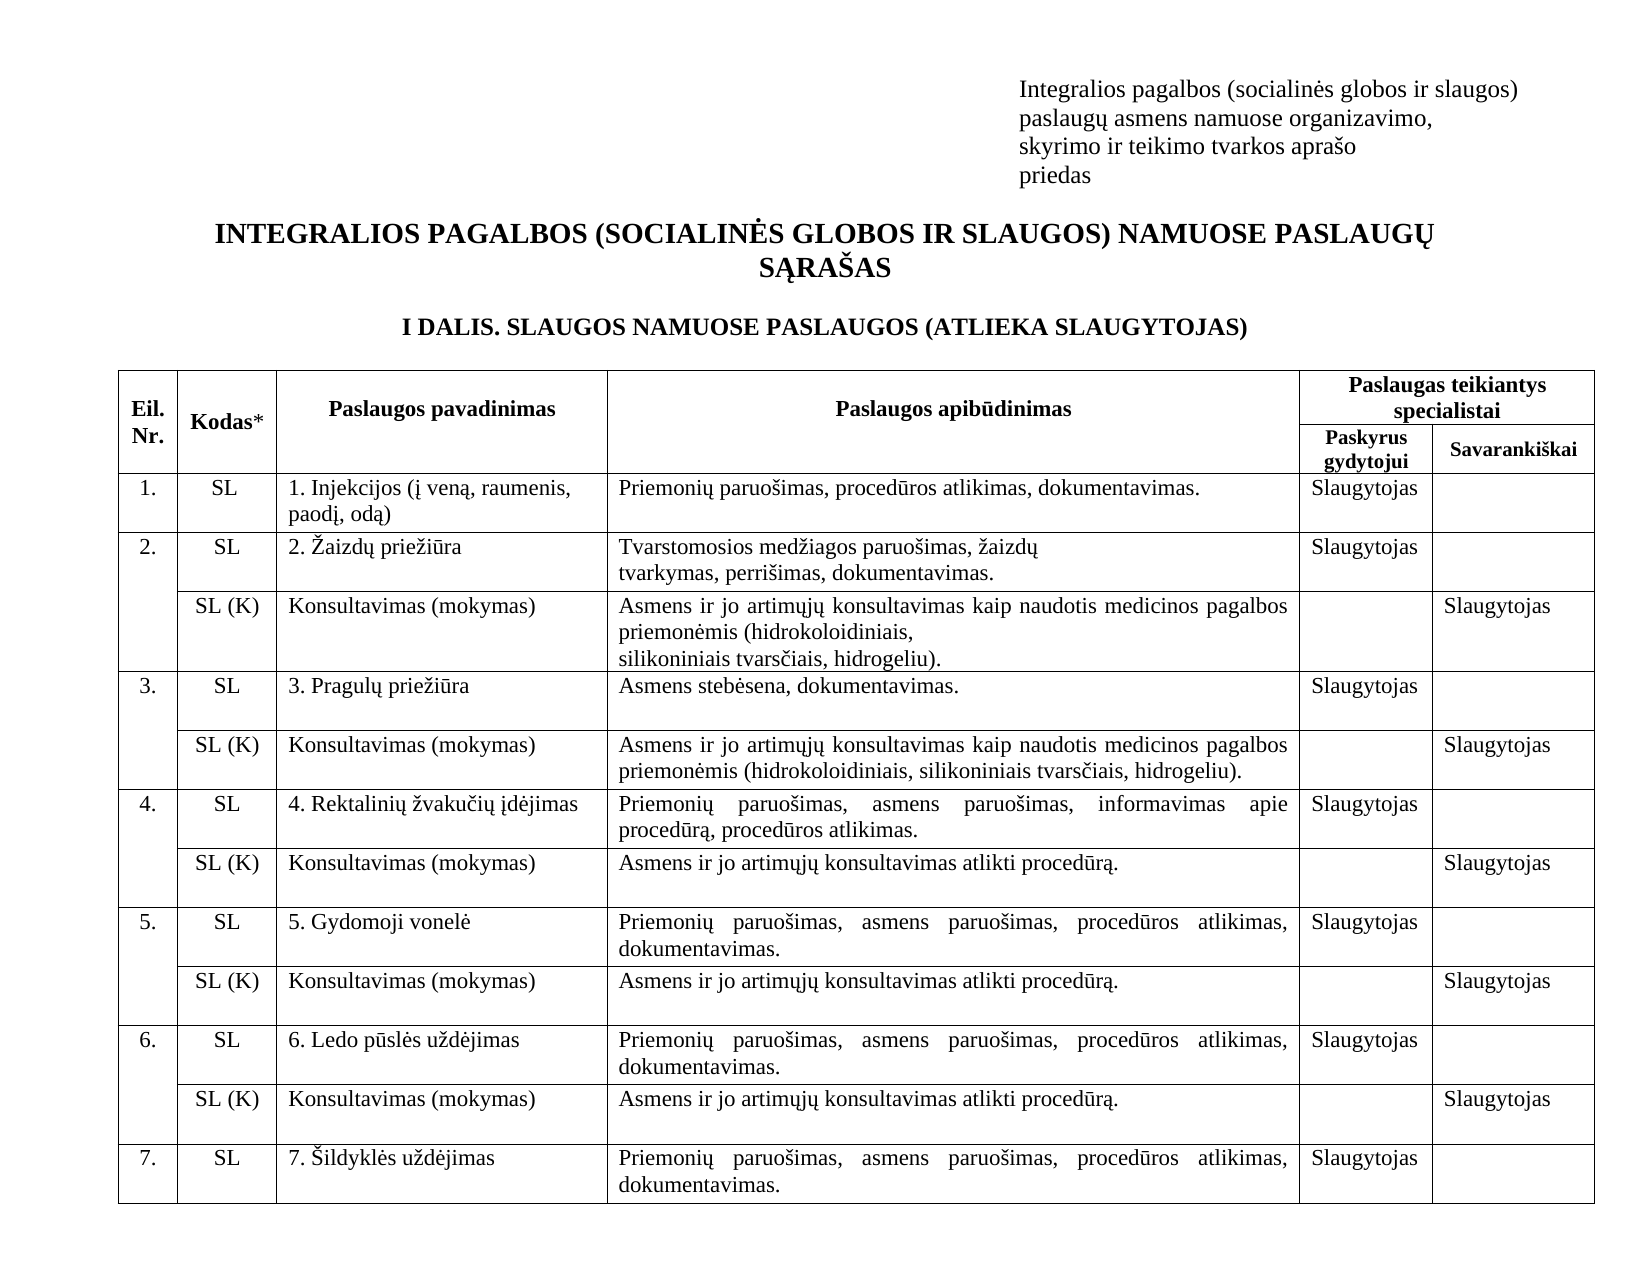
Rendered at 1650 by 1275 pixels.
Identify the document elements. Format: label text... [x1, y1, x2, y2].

table_cell [1300, 967, 1432, 1025]
table_header Eil. Nr. [119, 371, 177, 473]
table_cell Priemonių paruošimas, asmens paruošimas, procedūros atlikimas, dokumentavimas. [608, 1026, 1299, 1084]
table_cell Slaugytojas [1300, 474, 1432, 532]
table_cell Asmens ir jo artimųjų konsultavimas atlikti procedūrą. [608, 849, 1299, 907]
table_cell [1433, 1026, 1594, 1084]
table_cell Priemonių paruošimas, asmens paruošimas, procedūros atlikimas, dokumentavimas. [608, 908, 1299, 966]
table_cell Priemonių paruošimas, asmens paruošimas, informavimas apie procedūrą, procedūros atlikimas. [608, 790, 1299, 848]
table_cell 6. [119, 1026, 177, 1143]
table_cell SL [178, 533, 276, 591]
table_cell [1300, 731, 1432, 789]
table_cell SL [178, 908, 276, 966]
table_cell SL (K) [178, 1085, 276, 1143]
table_header Paslaugas teikiantys specialistai [1300, 371, 1594, 423]
table_cell Slaugytojas [1433, 967, 1594, 1025]
text skyrimo ir teikimo tvarkos aprašo [1019, 131, 1532, 160]
table_cell 7. [119, 1145, 177, 1202]
table_cell 4. Rektalinių žvakučių įdėjimas [277, 790, 607, 848]
table_cell SL [178, 672, 276, 730]
table_cell Slaugytojas [1300, 672, 1432, 730]
table_cell Paskyrus gydytojui [1300, 425, 1432, 473]
table_cell [1300, 849, 1432, 907]
table_cell 2. [119, 533, 177, 671]
table_cell SL (K) [178, 592, 276, 671]
table_cell Priemonių paruošimas, procedūros atlikimas, dokumentavimas. [608, 474, 1299, 532]
table_cell SL [178, 1145, 276, 1202]
table_cell SL (K) [178, 849, 276, 907]
table_cell Asmens ir jo artimųjų konsultavimas atlikti procedūrą. [608, 967, 1299, 1025]
text priedas [1019, 160, 1532, 189]
table_cell 3. [119, 672, 177, 789]
table_cell 4. [119, 790, 177, 907]
table_cell SL [178, 474, 276, 532]
table_cell Konsultavimas (mokymas) [277, 592, 607, 671]
table_cell Konsultavimas (mokymas) [277, 849, 607, 907]
table_cell 5. [119, 908, 177, 1025]
table_cell Slaugytojas [1300, 1026, 1432, 1084]
table_cell 3. Pragulų priežiūra [277, 672, 607, 730]
table_header Kodas* [178, 371, 276, 473]
table_cell SL [178, 790, 276, 848]
table_cell [1433, 672, 1594, 730]
table_cell [1300, 592, 1432, 671]
table_cell 1. Injekcijos (į veną, raumenis, paodį, odą) [277, 474, 607, 532]
table_cell Priemonių paruošimas, asmens paruošimas, procedūros atlikimas, dokumentavimas. [608, 1145, 1299, 1202]
table_cell SL (K) [178, 731, 276, 789]
table_cell Slaugytojas [1433, 731, 1594, 789]
table_cell Konsultavimas (mokymas) [277, 967, 607, 1025]
table_cell [1300, 1085, 1432, 1143]
table_cell Slaugytojas [1300, 1145, 1432, 1202]
table_cell Konsultavimas (mokymas) [277, 731, 607, 789]
text paslaugų asmens namuose organizavimo, [1019, 103, 1532, 131]
text INTEGRALIOS PAGALBOS (SOCIALINĖS GLOBOS IR SLAUGOS) NAMUOSE PASLAUGŲ [118, 216, 1532, 250]
table_cell [1433, 533, 1594, 591]
table_cell Slaugytojas [1300, 908, 1432, 966]
table_cell Slaugytojas [1300, 790, 1432, 848]
table_cell Asmens ir jo artimųjų konsultavimas kaip naudotis medicinos pagalbos priemonėmis (hidrokoloidiniais, silikoniniais tvarsčiais, hidrogeliu). [608, 592, 1299, 671]
table_cell Slaugytojas [1433, 849, 1594, 907]
table_header Paslaugos apibūdinimas [608, 371, 1299, 473]
table_cell Konsultavimas (mokymas) [277, 1085, 607, 1143]
table_cell 5. Gydomoji vonelė [277, 908, 607, 966]
table_cell Asmens stebėsena, dokumentavimas. [608, 672, 1299, 730]
text I DALIS. SLAUGOS NAMUOSE PASLAUGOS (ATLIEKA SLAUGYTOJAS) [118, 312, 1532, 341]
table_cell SL (K) [178, 967, 276, 1025]
table_cell 6. Ledo pūslės uždėjimas [277, 1026, 607, 1084]
table_cell Slaugytojas [1433, 592, 1594, 671]
table_cell Slaugytojas [1300, 533, 1432, 591]
table_cell Asmens ir jo artimųjų konsultavimas atlikti procedūrą. [608, 1085, 1299, 1143]
table_cell Tvarstomosios medžiagos paruošimas, žaizdų tvarkymas, perrišimas, dokumentavimas. [608, 533, 1299, 591]
table_cell [1433, 1145, 1594, 1202]
table_cell Savarankiškai [1433, 425, 1594, 473]
table_cell 7. Šildyklės uždėjimas [277, 1145, 607, 1202]
table_cell [1433, 908, 1594, 966]
table_cell Asmens ir jo artimųjų konsultavimas kaip naudotis medicinos pagalbos priemonėmis (hidrokoloidiniais, silikoniniais tvarsčiais, hidrogeliu). [608, 731, 1299, 789]
text Integralios pagalbos (socialinės globos ir slaugos) [1019, 74, 1532, 103]
table_header Paslaugos pavadinimas [277, 371, 607, 473]
table_cell [1433, 790, 1594, 848]
text SĄRAŠAS [118, 250, 1532, 283]
table_cell 1. [119, 474, 177, 532]
table_cell [1433, 474, 1594, 532]
table_cell Slaugytojas [1433, 1085, 1594, 1143]
table_cell SL [178, 1026, 276, 1084]
table_cell 2. Žaizdų priežiūra [277, 533, 607, 591]
